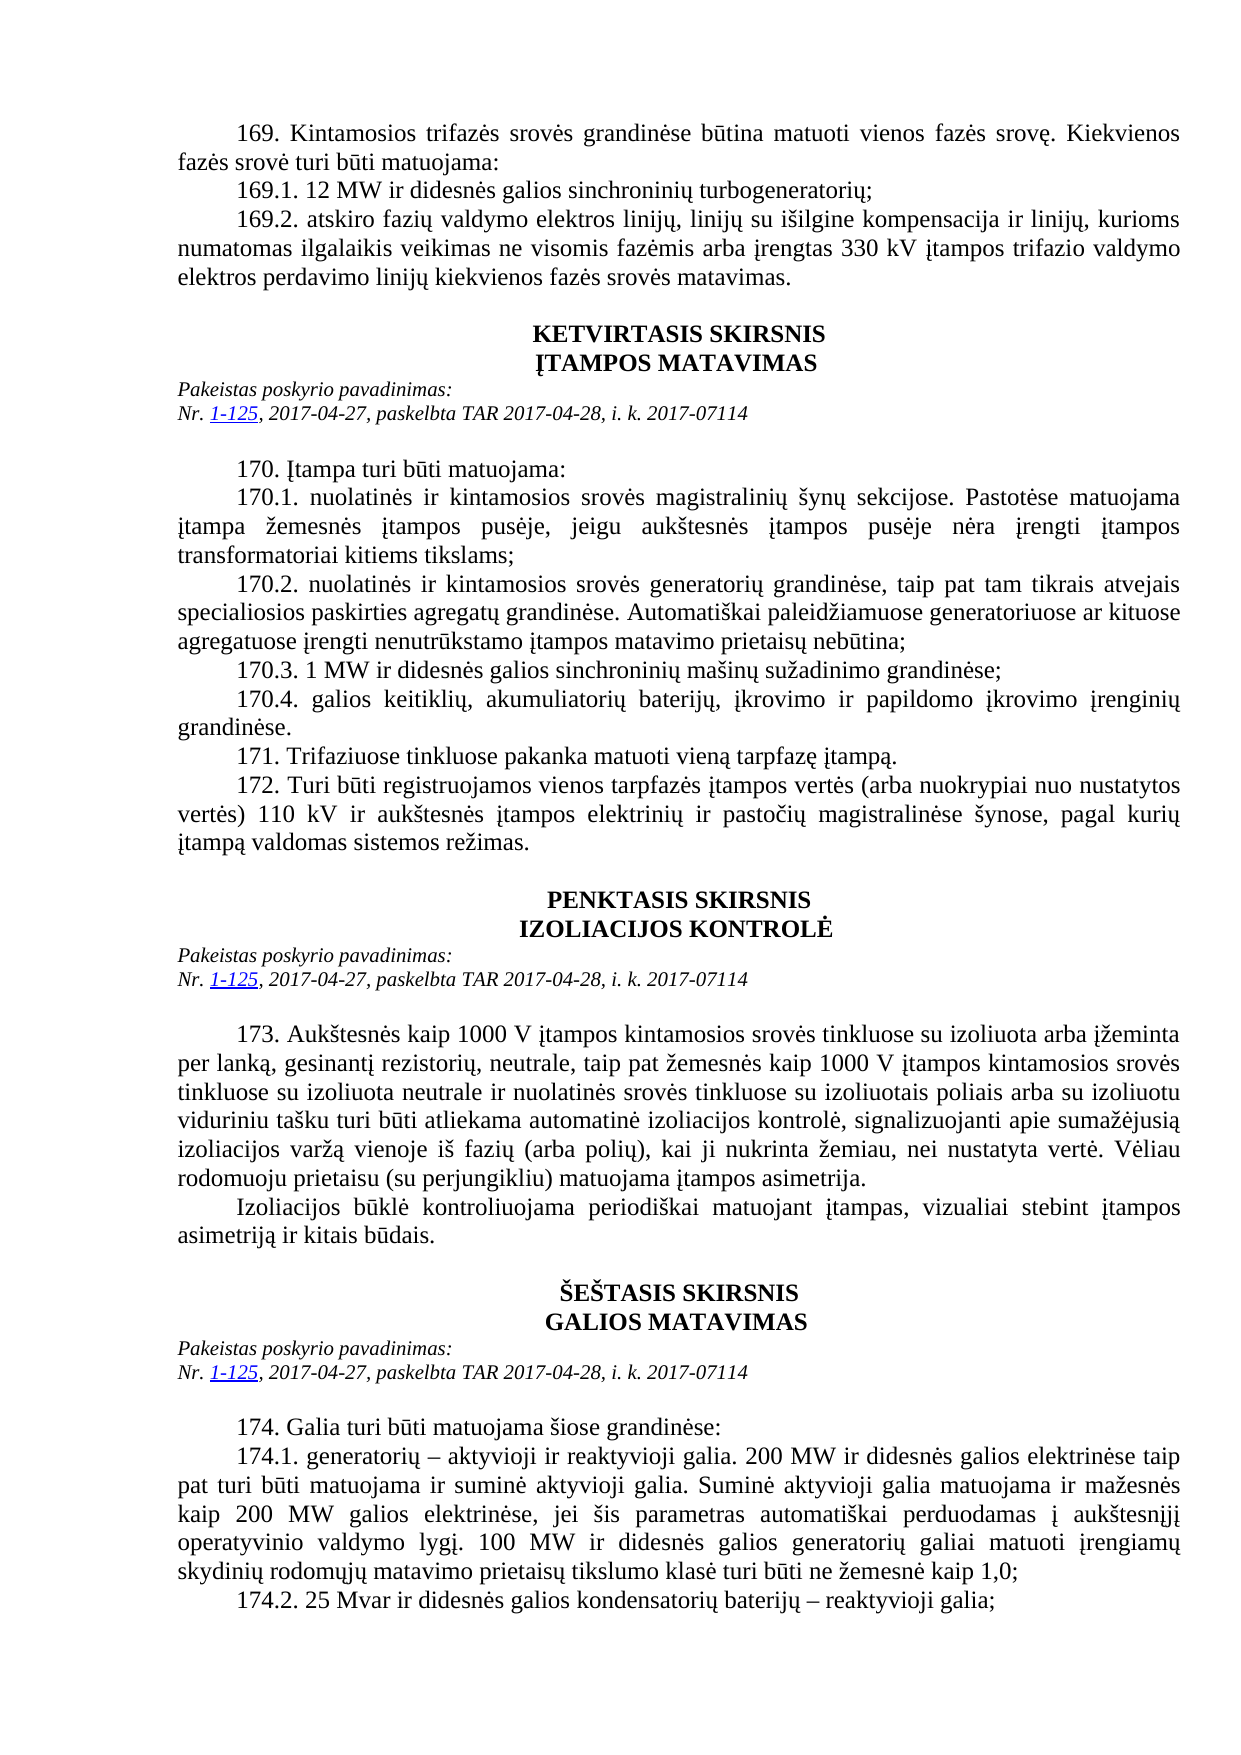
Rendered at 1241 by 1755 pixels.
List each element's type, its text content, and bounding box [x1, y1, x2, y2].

text 170.1. nuolatinės ir kintamosios srovės magistralinių šynų sekcijose. Pastotėse matuojama įtampa žemesnės įtampos pusėje, jeigu aukštesnės įtampos pusėje nėra įrengti įtampos transformatoriai kitiems tikslams; [177, 482, 1181, 569]
text Pakeistas poskyrio pavadinimas: [177, 377, 1181, 401]
text 173. Aukštesnės kaip 1000 V įtampos kintamosios srovės tinkluose su izoliuota arba įžeminta per lanką, gesinantį rezistorių, neutrale, taip pat žemesnės kaip 1000 V įtampos kintamosios srovės tinkluose su izoliuota neutrale ir nuolatinės srovės tinkluose su izoliuotais poliais arba su izoliuotu viduriniu tašku turi būti atliekama automatinė izoliacijos kontrolė, signalizuojanti apie sumažėjusią izoliacijos varžą vienoje iš fazių (arba polių), kai ji nukrinta žemiau, nei nustatyta vertė. Vėliau rodomuoju prietaisu (su perjungikliu) matuojama įtampos asimetrija. [177, 1019, 1181, 1192]
text IZOLIACIJOS KONTROLĖ [177, 914, 1181, 942]
subtitle ŠEŠTASIS SKIRSNIS [177, 1278, 1181, 1307]
text Pakeistas poskyrio pavadinimas: [177, 942, 1181, 967]
text 174. Galia turi būti matuojama šiose grandinėse: [177, 1412, 1181, 1441]
text Nr. 1-125, 2017-04-27, paskelbta TAR 2017-04-28, i. k. 2017-07114 [177, 1360, 1181, 1384]
text 170. Įtampa turi būti matuojama: [177, 454, 1181, 482]
text 170.3. 1 MW ir didesnės galios sinchroninių mašinų sužadinimo grandinėse; [177, 655, 1181, 684]
text 174.1. generatorių – aktyvioji ir reaktyvioji galia. 200 MW ir didesnės galios elektrinėse taip pat turi būti matuojama ir suminė aktyvioji galia. Suminė aktyvioji galia matuojama ir mažesnės kaip 200 MW galios elektrinėse, jei šis parametras automatiškai perduodamas į aukštesnįjį operatyvinio valdymo lygį. 100 MW ir didesnės galios generatorių galiai matuoti įrengiamų skydinių rodomųjų matavimo prietaisų tikslumo klasė turi būti ne žemesnė kaip 1,0; [177, 1441, 1181, 1585]
text KETVIRTASIS SKIRSNIS [177, 319, 1181, 348]
text Nr. 1-125, 2017-04-27, paskelbta TAR 2017-04-28, i. k. 2017-07114 [177, 401, 1181, 425]
text 170.4. galios keitiklių, akumuliatorių baterijų, įkrovimo ir papildomo įkrovimo įrenginių grandinėse. [177, 684, 1181, 741]
text 169.1. 12 MW ir didesnės galios sinchroninių turbogeneratorių; [177, 176, 1181, 204]
text ĮTAMPOS MATAVIMAS [177, 348, 1181, 377]
subtitle GALIOS MATAVIMAS [177, 1307, 1181, 1336]
text Nr. 1-125, 2017-04-27, paskelbta TAR 2017-04-28, i. k. 2017-07114 [177, 967, 1181, 991]
text 169. Kintamosios trifazės srovės grandinėse būtina matuoti vienos fazės srovę. Kiekvienos fazės srovė turi būti matuojama: [177, 118, 1181, 176]
text Pakeistas poskyrio pavadinimas: [177, 1336, 1181, 1360]
text 174.2. 25 Mvar ir didesnės galios kondensatorių baterijų – reaktyvioji galia; [177, 1585, 1181, 1614]
text Izoliacijos būklė kontroliuojama periodiškai matuojant įtampas, vizualiai stebint įtampos asimetriją ir kitais būdais. [177, 1192, 1181, 1249]
text PENKTASIS SKIRSNIS [177, 885, 1181, 914]
text 171. Trifaziuose tinkluose pakanka matuoti vieną tarpfazę įtampą. [177, 741, 1181, 770]
text 170.2. nuolatinės ir kintamosios srovės generatorių grandinėse, taip pat tam tikrais atvejais specialiosios paskirties agregatų grandinėse. Automatiškai paleidžiamuose generatoriuose ar kituose agregatuose įrengti nenutrūkstamo įtampos matavimo prietaisų nebūtina; [177, 569, 1181, 655]
text 172. Turi būti registruojamos vienos tarpfazės įtampos vertės (arba nuokrypiai nuo nustatytos vertės) 110 kV ir aukštesnės įtampos elektrinių ir pastočių magistralinėse šynose, pagal kurių įtampą valdomas sistemos režimas. [177, 770, 1181, 856]
text 169.2. atskiro fazių valdymo elektros linijų, linijų su išilgine kompensacija ir linijų, kurioms numatomas ilgalaikis veikimas ne visomis fazėmis arba įrengtas 330 kV įtampos trifazio valdymo elektros perdavimo linijų kiekvienos fazės srovės matavimas. [177, 204, 1181, 291]
